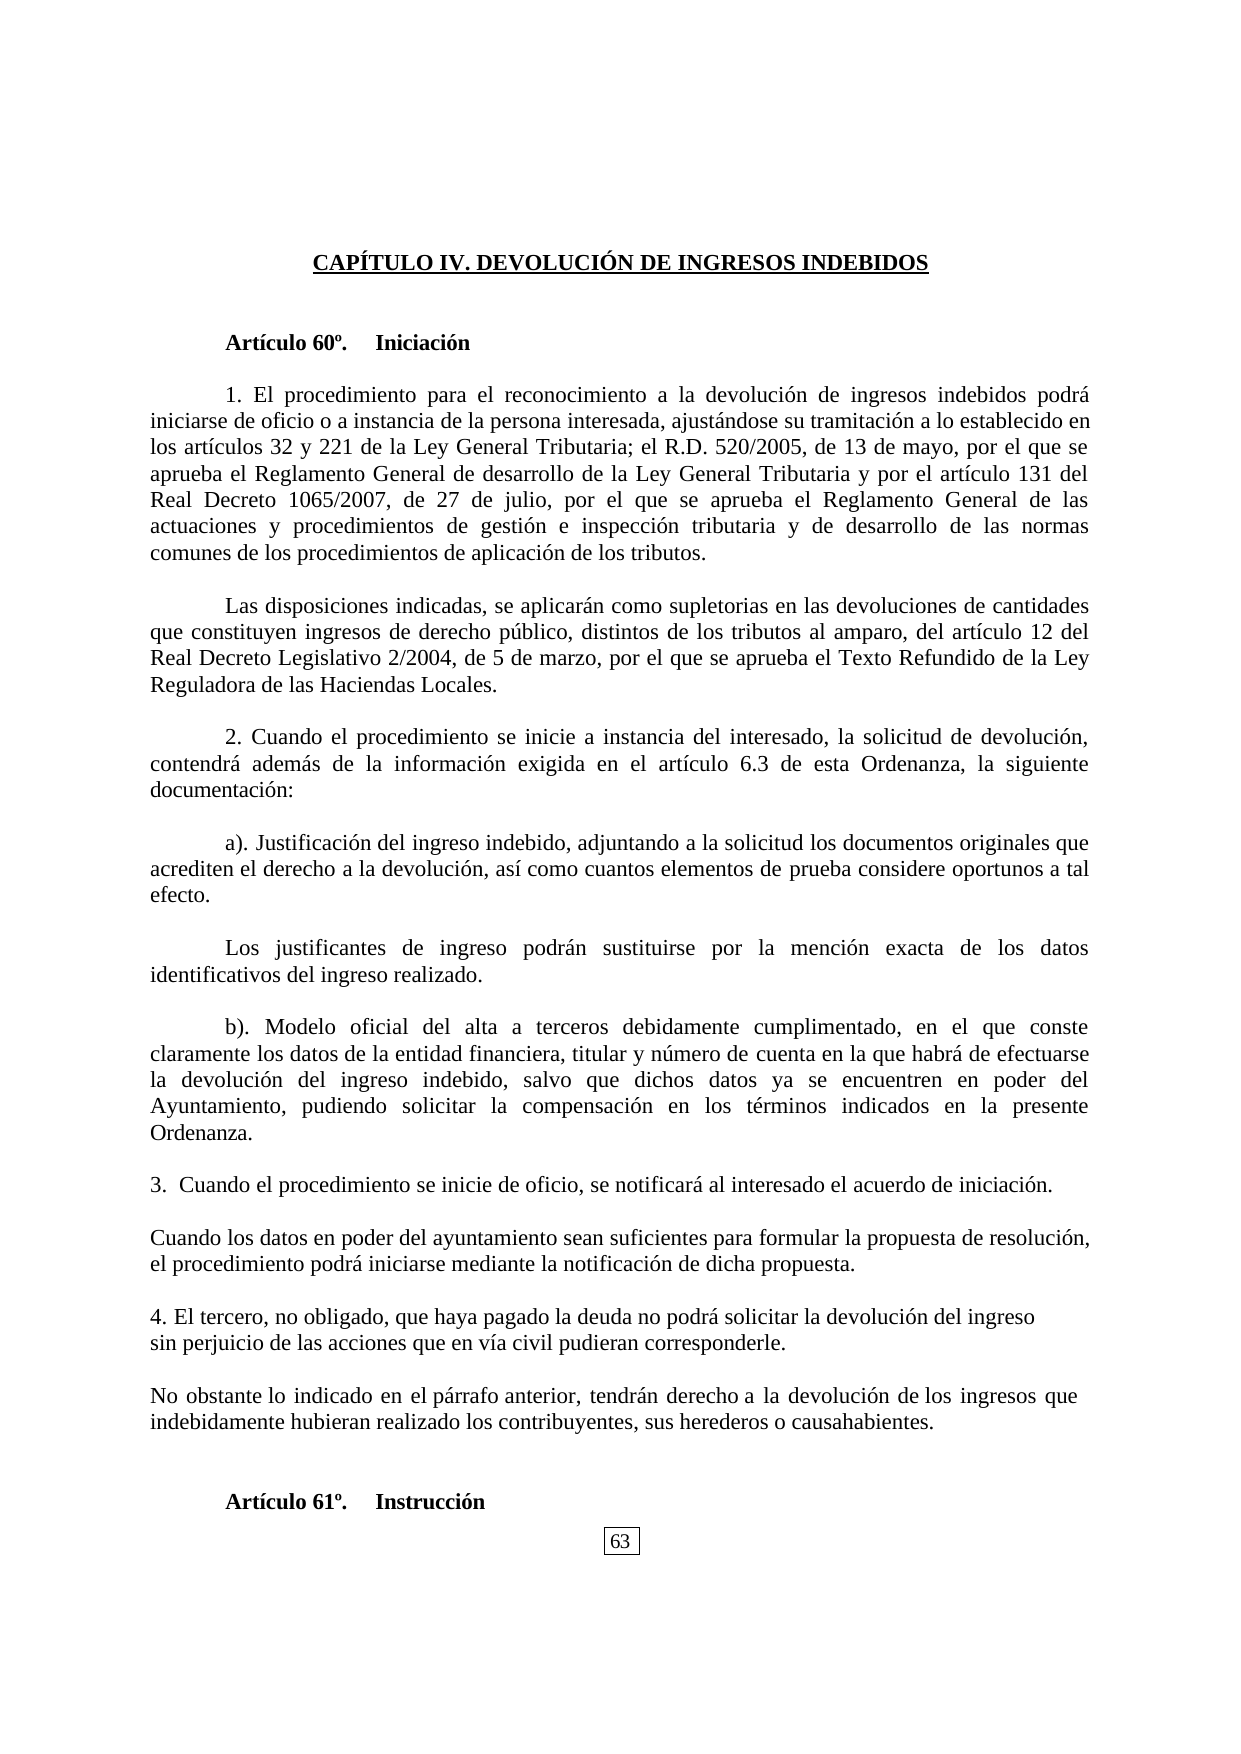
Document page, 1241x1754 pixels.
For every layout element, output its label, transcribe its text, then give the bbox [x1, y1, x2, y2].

text Cuando los datos en poder del ayuntamiento sean suficientes para formular la propuesta de resolución, el procedimiento podrá iniciarse mediante la notificación de dicha propuesta. [150, 1225, 1091, 1276]
text No obstante lo indicado en el párrafo anterior, tendrán derecho a la devolución de los ingresos que indebidamente hubieran realizado los contribuyentes, sus herederos o causahabientes. [150, 1382, 1103, 1435]
list Justificación del ingreso indebido, adjuntando a la solicitud los documentos originales que acrediten el derecho a la devolución, así como cuantos elementos de prueba considere oportunos a tal efecto. [150, 829, 1090, 908]
subtitle Artículo 61º. Instrucción [225, 1488, 1103, 1514]
list El tercero, no obligado, que haya pagado la deuda no podrá solicitar la devolución del ingreso sin perjuicio de las acciones que en vía civil pudieran corresponderle. [150, 1303, 1067, 1356]
list Cuando el procedimiento se inicie a instancia del interesado, la solicitud de devolución, contendrá además de la información exigida en el artículo 6.3 de esta Ordenanza, la siguiente documentación: [150, 723, 1090, 802]
text Las disposiciones indicadas, se aplicarán como supletorias en las devoluciones de cantidades que constituyen ingresos de derecho público, distintos de los tributos al amparo, del artículo 12 del Real Decreto Legislativo 2/2004, de 5 de marzo, por el que se aprueba el Texto Refundido de la Ley Reguladora de las Haciendas Locales. [150, 592, 1091, 697]
list El procedimiento para el reconocimiento a la devolución de ingresos indebidos podrá iniciarse de oficio o a instancia de la persona interesada, ajustándose su tramitación a lo establecido en los artículos 32 y 221 de la Ley General Tributaria; el R.D. 520/2005, de 13 de mayo, por el que se aprueba el Reglamento General de desarrollo de la Ley General Tributaria y por el artículo 131 del Real Decreto 1065/2007, de 27 de julio, por el que se aprueba el Reglamento General de las actuaciones y procedimientos de gestión e inspección tributaria y de desarrollo de las normas comunes de los procedimientos de aplicación de los tributos. [150, 381, 1091, 565]
list Modelo oficial del alta a terceros debidamente cumplimentado, en el que conste claramente los datos de la entidad financiera, titular y número de cuenta en la que habrá de efectuarse la devolución del ingreso indebido, salvo que dichos datos ya se encuentren en poder del Ayuntamiento, pudiendo solicitar la compensación en los términos indicados en la presente Ordenanza. [150, 1013, 1090, 1145]
list Cuando el procedimiento se inicie de oficio, se notificará al interesado el acuerdo de iniciación. [150, 1171, 1103, 1198]
subtitle CAPÍTULO IV. DEVOLUCIÓN DE INGRESOS INDEBIDOS [235, 249, 1006, 276]
subtitle Artículo 60º. Iniciación [225, 328, 1103, 355]
text Los justificantes de ingreso podrán sustituirse por la mención exacta de los datos identificativos del ingreso realizado. [150, 934, 1090, 987]
